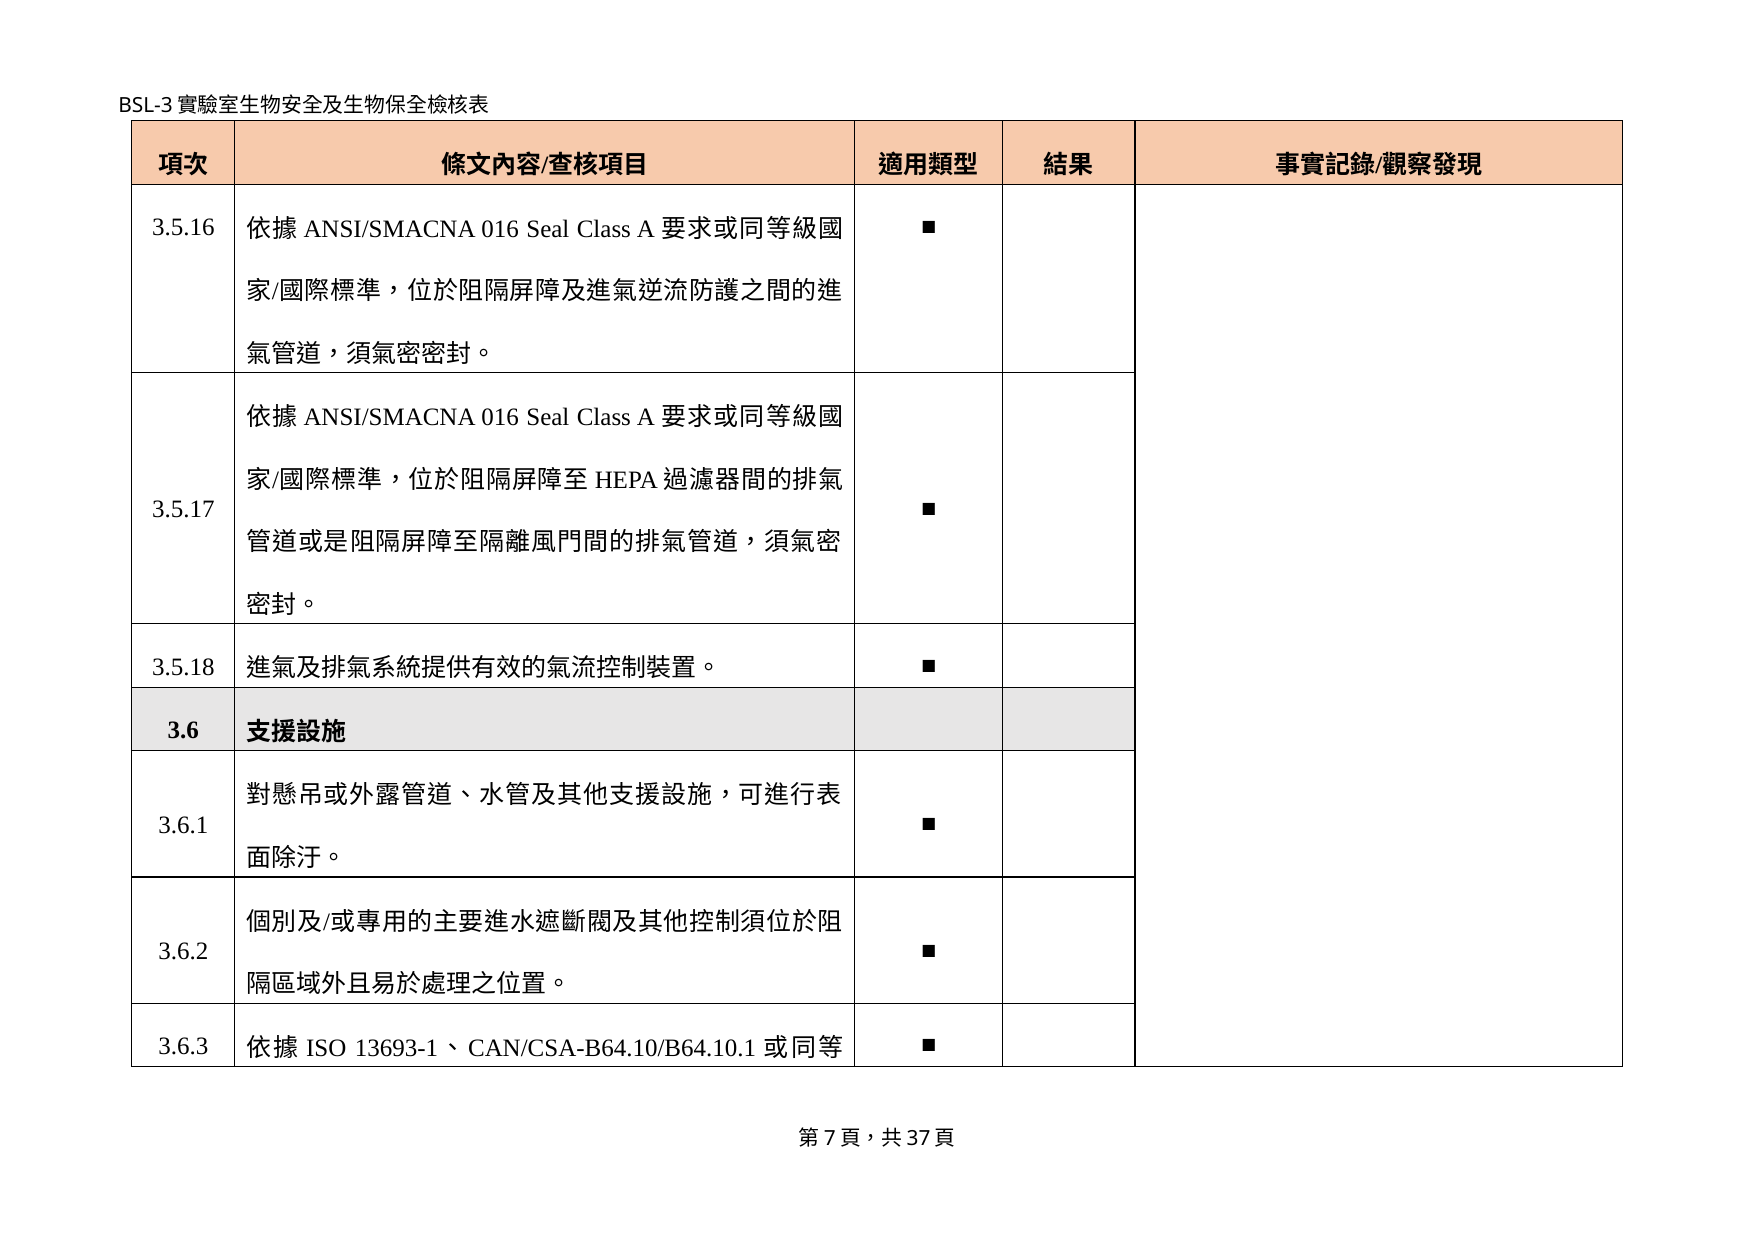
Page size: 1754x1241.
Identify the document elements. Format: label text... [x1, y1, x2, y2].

table_cell 3.5.16 [132, 185, 234, 372]
table_cell ■ [855, 751, 1002, 876]
table_cell 進氣及排氣系統提供有效的氣流控制裝置。 [235, 624, 854, 687]
table_cell 3.5.17 [132, 373, 234, 623]
table_cell [855, 688, 1002, 750]
table_cell 依據ISO 13693-1、CAN/CSA-B64.10/B64.10.1或同等 [235, 1004, 854, 1066]
table_cell 3.6 [132, 688, 234, 750]
table_cell [1003, 751, 1134, 876]
table_cell [1003, 878, 1134, 1002]
table_cell 3.6.2 [132, 878, 234, 1002]
table_cell ■ [855, 185, 1002, 372]
table_cell ■ [855, 878, 1002, 1002]
table_cell 3.5.18 [132, 624, 234, 687]
table_cell [1003, 185, 1134, 372]
table_header 事實記錄/觀察發現 [1136, 121, 1622, 184]
table_cell [1003, 1004, 1134, 1066]
table_cell 支援設施 [235, 688, 854, 750]
table_header 結果 [1003, 121, 1134, 184]
table_header 條文內容/查核項目 [235, 121, 854, 184]
table_cell [1003, 373, 1134, 623]
table_cell 依據ANSI/SMACNA 016 Seal Class A要求或同等級國家/國際標準，位於阻隔屏障至HEPA過濾器間的排氣管道或是阻隔屏障至隔離風門間的排氣管道，須氣密密封。 [235, 373, 854, 623]
table_cell 3.6.3 [132, 1004, 234, 1066]
table_header 項次 [132, 121, 234, 184]
table_cell ■ [855, 624, 1002, 687]
table_cell [1136, 185, 1622, 1066]
table_cell 3.6.1 [132, 751, 234, 876]
table_header 適用類型 [855, 121, 1002, 184]
table_cell [1003, 624, 1134, 687]
table_cell 依據ANSI/SMACNA 016 Seal Class A要求或同等級國家/國際標準，位於阻隔屏障及進氣逆流防護之間的進氣管道，須氣密密封。 [235, 185, 854, 372]
table_cell 個別及/或專用的主要進水遮斷閥及其他控制須位於阻隔區域外且易於處理之位置。 [235, 878, 854, 1002]
table_cell ■ [855, 1004, 1002, 1066]
table_cell ■ [855, 373, 1002, 623]
table_cell [1003, 688, 1134, 750]
table_cell 對懸吊或外露管道、水管及其他支援設施，可進行表面除汙。 [235, 751, 854, 876]
